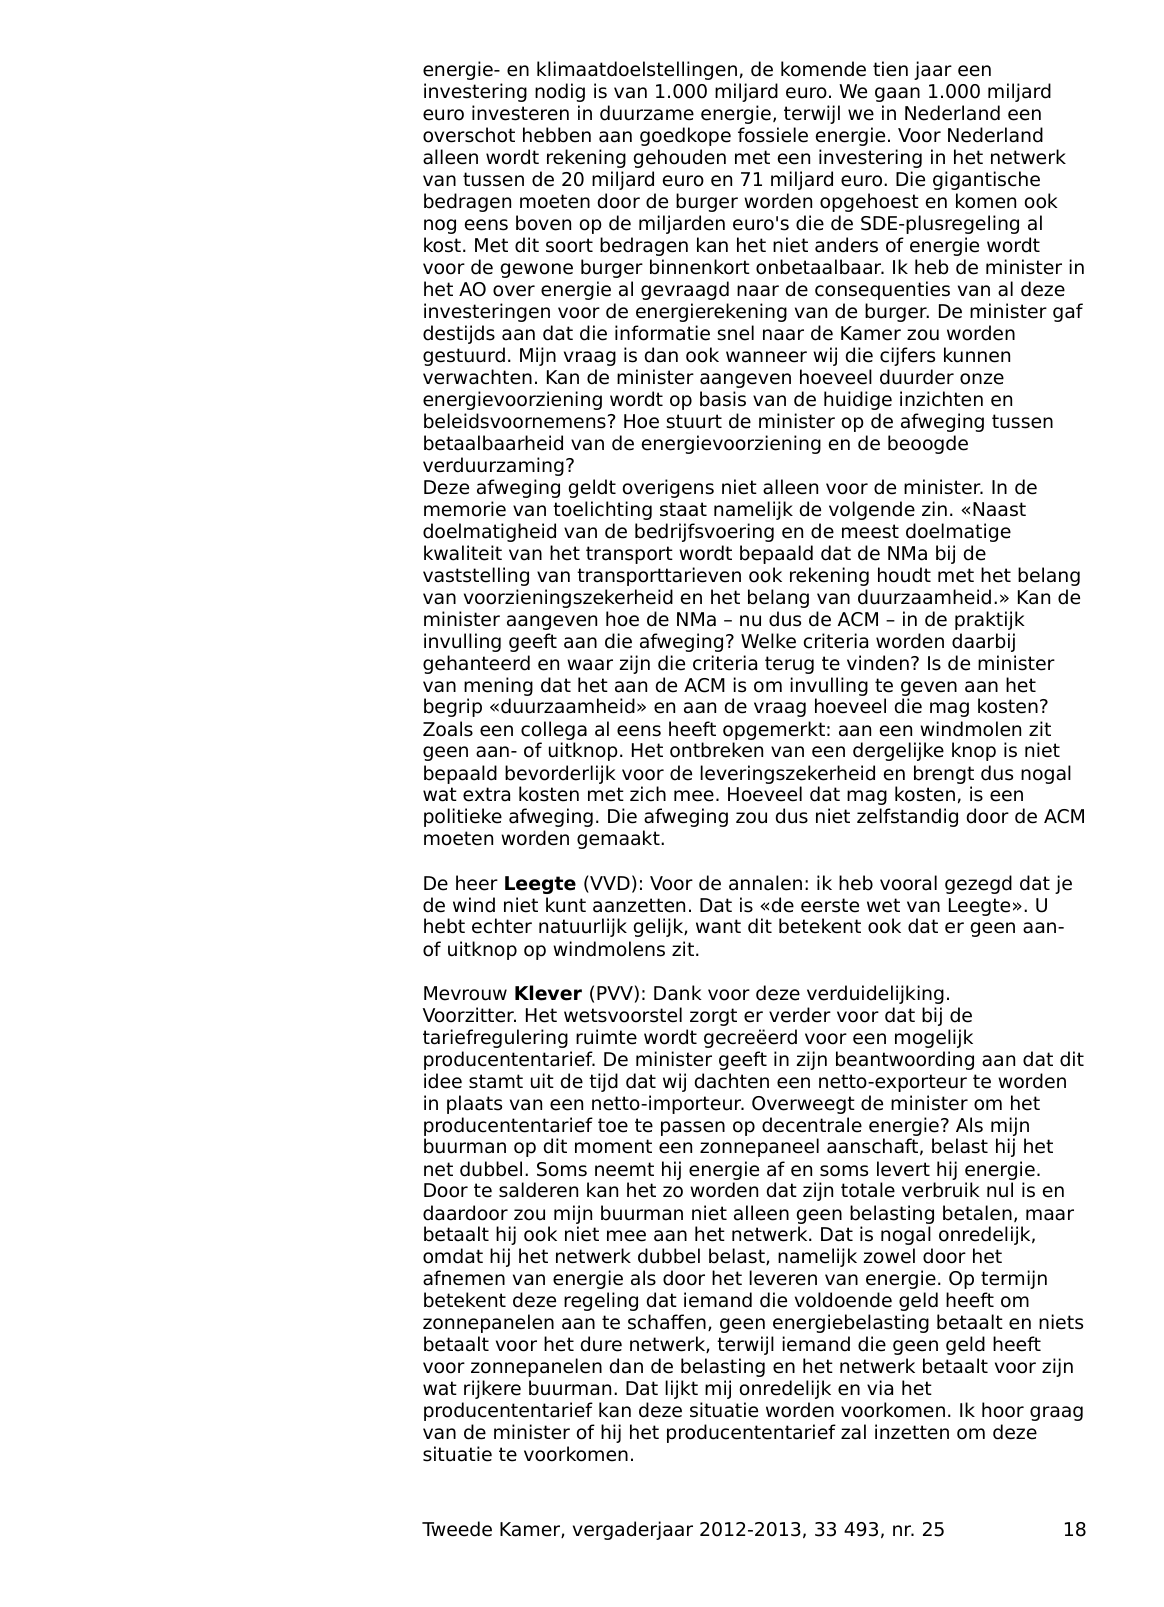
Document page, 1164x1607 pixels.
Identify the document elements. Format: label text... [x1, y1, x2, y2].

text De heer Leegte (VVD): Voor de annalen: ik heb vooral gezegd dat je de wind niet kunt aanzetten. Dat is «de eerste wet van Leegte». U hebt echter natuurlijk gelijk, want dit betekent ook dat er geen aan- of uitknop op windmolens zit. [422, 872, 1087, 960]
text Deze afweging geldt overigens niet alleen voor de minister. In de memorie van toelichting staat namelijk de volgende zin. «Naast doelmatigheid van de bedrijfsvoering en de meest doelmatige kwaliteit van het transport wordt bepaald dat de NMa bij de vaststelling van transporttarieven ook rekening houdt met het belang van voorzieningszekerheid en het belang van duurzaamheid.» Kan de minister aangeven hoe de NMa – nu dus de ACM – in de praktijk invulling geeft aan die afweging? Welke criteria worden daarbij gehanteerd en waar zijn die criteria terug te vinden? Is de minister van mening dat het aan de ACM is om invulling te geven aan het begrip «duurzaamheid» en aan de vraag hoeveel die mag kosten? Zoals een collega al eens heeft opgemerkt: aan een windmolen zit geen aan- of uitknop. Het ontbreken van een dergelijke knop is niet bepaald bevorderlijk voor de leveringszekerheid en brengt dus nogal wat extra kosten met zich mee. Hoeveel dat mag kosten, is een politieke afweging. Die afweging zou dus niet zelfstandig door de ACM moeten worden gemaakt. [422, 477, 1087, 850]
text Voorzitter. Het wetsvoorstel zorgt er verder voor dat bij de tariefregulering ruimte wordt gecreëerd voor een mogelijk producententarief. De minister geeft in zijn beantwoording aan dat dit idee stamt uit de tijd dat wij dachten een netto-exporteur te worden in plaats van een netto-importeur. Overweegt de minister om het producententarief toe te passen op decentrale energie? Als mijn buurman op dit moment een zonnepaneel aanschaft, belast hij het net dubbel. Soms neemt hij energie af en soms levert hij energie. Door te salderen kan het zo worden dat zijn totale verbruik nul is en daardoor zou mijn buurman niet alleen geen belasting betalen, maar betaalt hij ook niet mee aan het netwerk. Dat is nogal onredelijk, omdat hij het netwerk dubbel belast, namelijk zowel door het afnemen van energie als door het leveren van energie. Op termijn betekent deze regeling dat iemand die voldoende geld heeft om zonnepanelen aan te schaffen, geen energiebelasting betaalt en niets betaalt voor het dure netwerk, terwijl iemand die geen geld heeft voor zonnepanelen dan de belasting en het netwerk betaalt voor zijn wat rijkere buurman. Dat lijkt mij onredelijk en via het producententarief kan deze situatie worden voorkomen. Ik hoor graag van de minister of hij het producententarief zal inzetten om deze situatie te voorkomen. [422, 1004, 1087, 1466]
text Mevrouw Klever (PVV): Dank voor deze verduidelijking. [422, 983, 1087, 1004]
text energie- en klimaatdoelstellingen, de komende tien jaar een investering nodig is van 1.000 miljard euro. We gaan 1.000 miljard euro investeren in duurzame energie, terwijl we in Nederland een overschot hebben aan goedkope fossiele energie. Voor Nederland alleen wordt rekening gehouden met een investering in het netwerk van tussen de 20 miljard euro en 71 miljard euro. Die gigantische bedragen moeten door de burger worden opgehoest en komen ook nog eens boven op de miljarden euro's die de SDE-plusregeling al kost. Met dit soort bedragen kan het niet anders of energie wordt voor de gewone burger binnenkort onbetaalbaar. Ik heb de minister in het AO over energie al gevraagd naar de consequenties van al deze investeringen voor de energierekening van de burger. De minister gaf destijds aan dat die informatie snel naar de Kamer zou worden gestuurd. Mijn vraag is dan ook wanneer wij die cijfers kunnen verwachten. Kan de minister aangeven hoeveel duurder onze energievoorziening wordt op basis van de huidige inzichten en beleidsvoornemens? Hoe stuurt de minister op de afweging tussen betaalbaarheid van de energievoorziening en de beoogde verduurzaming? [422, 59, 1087, 477]
